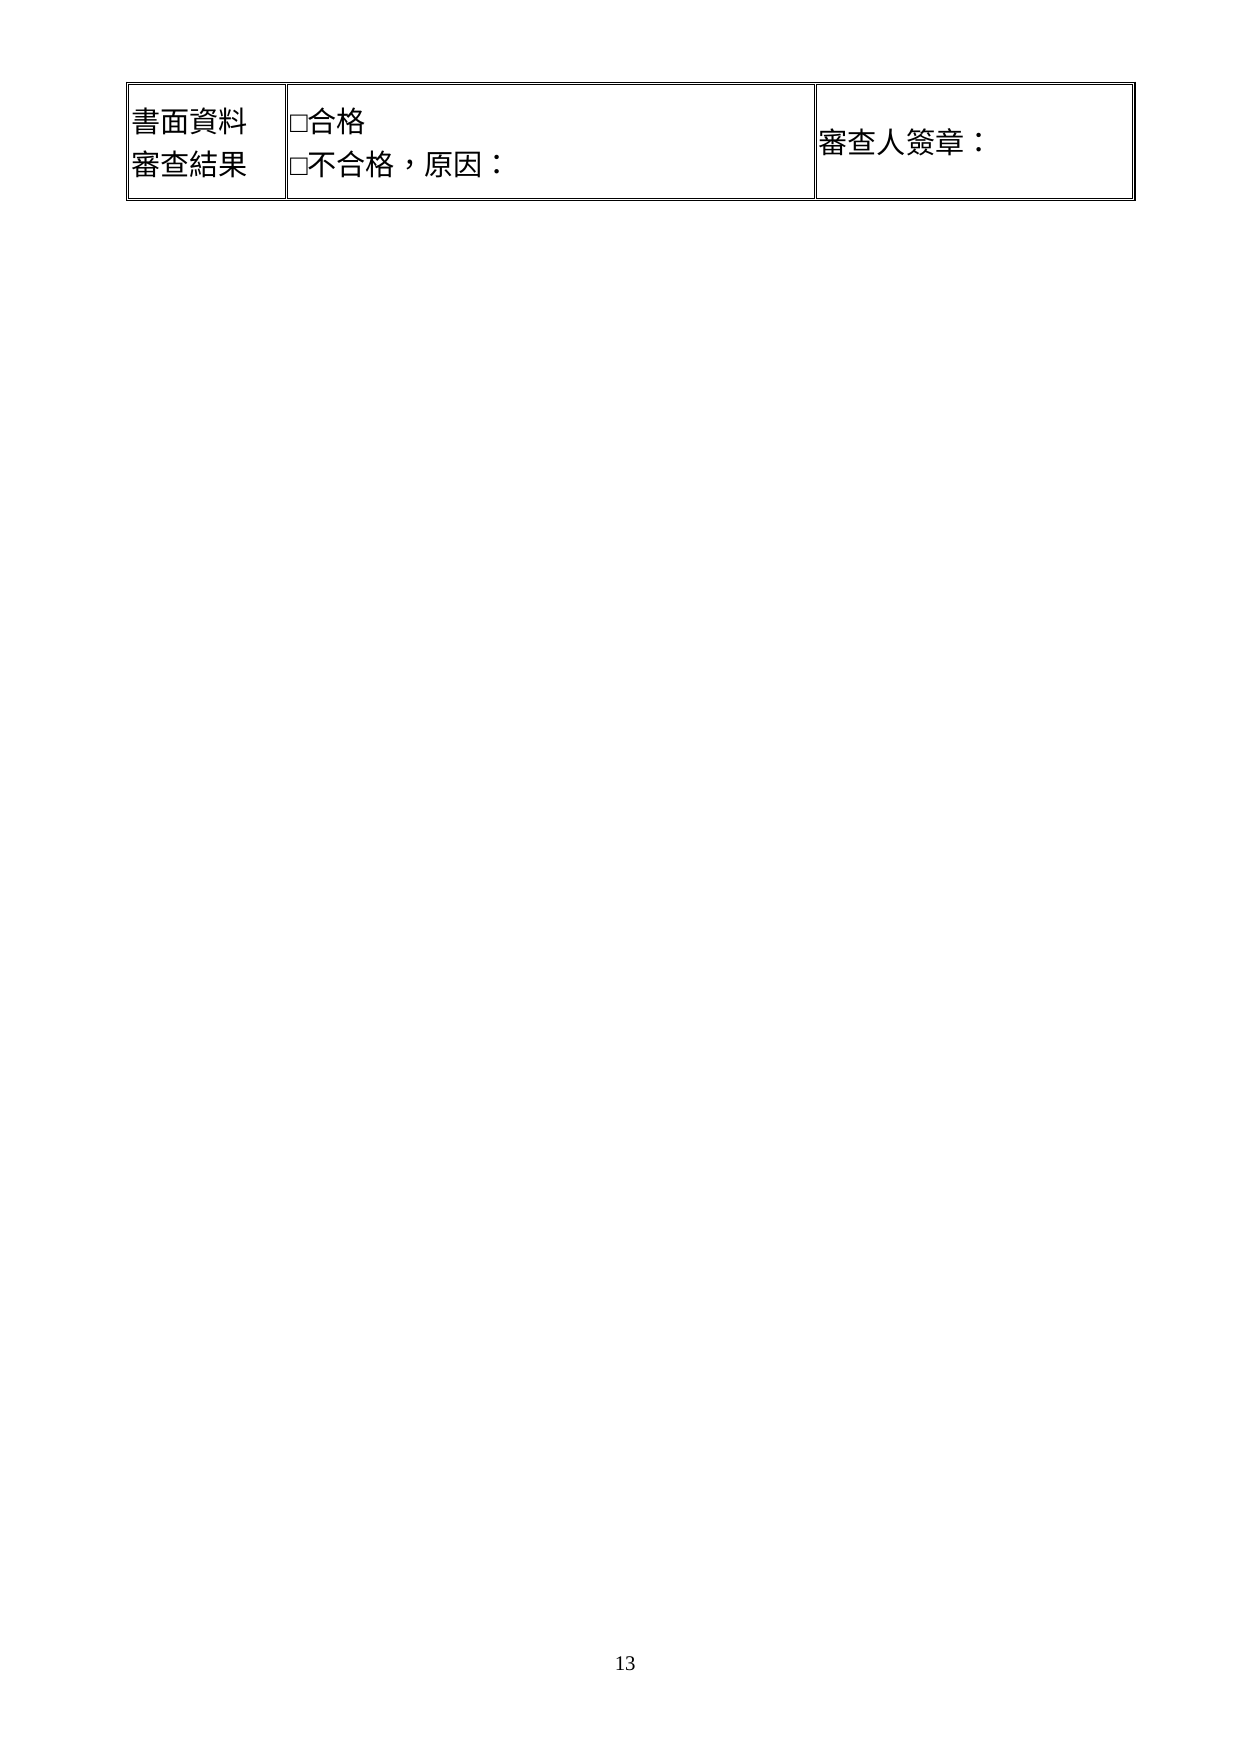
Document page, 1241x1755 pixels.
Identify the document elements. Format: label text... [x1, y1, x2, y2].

table_header □合格 □不合格，原因： [288, 85, 814, 198]
table_header 書面資料 審查結果 [129, 85, 285, 198]
table_header 審查人簽章： [817, 85, 1132, 198]
